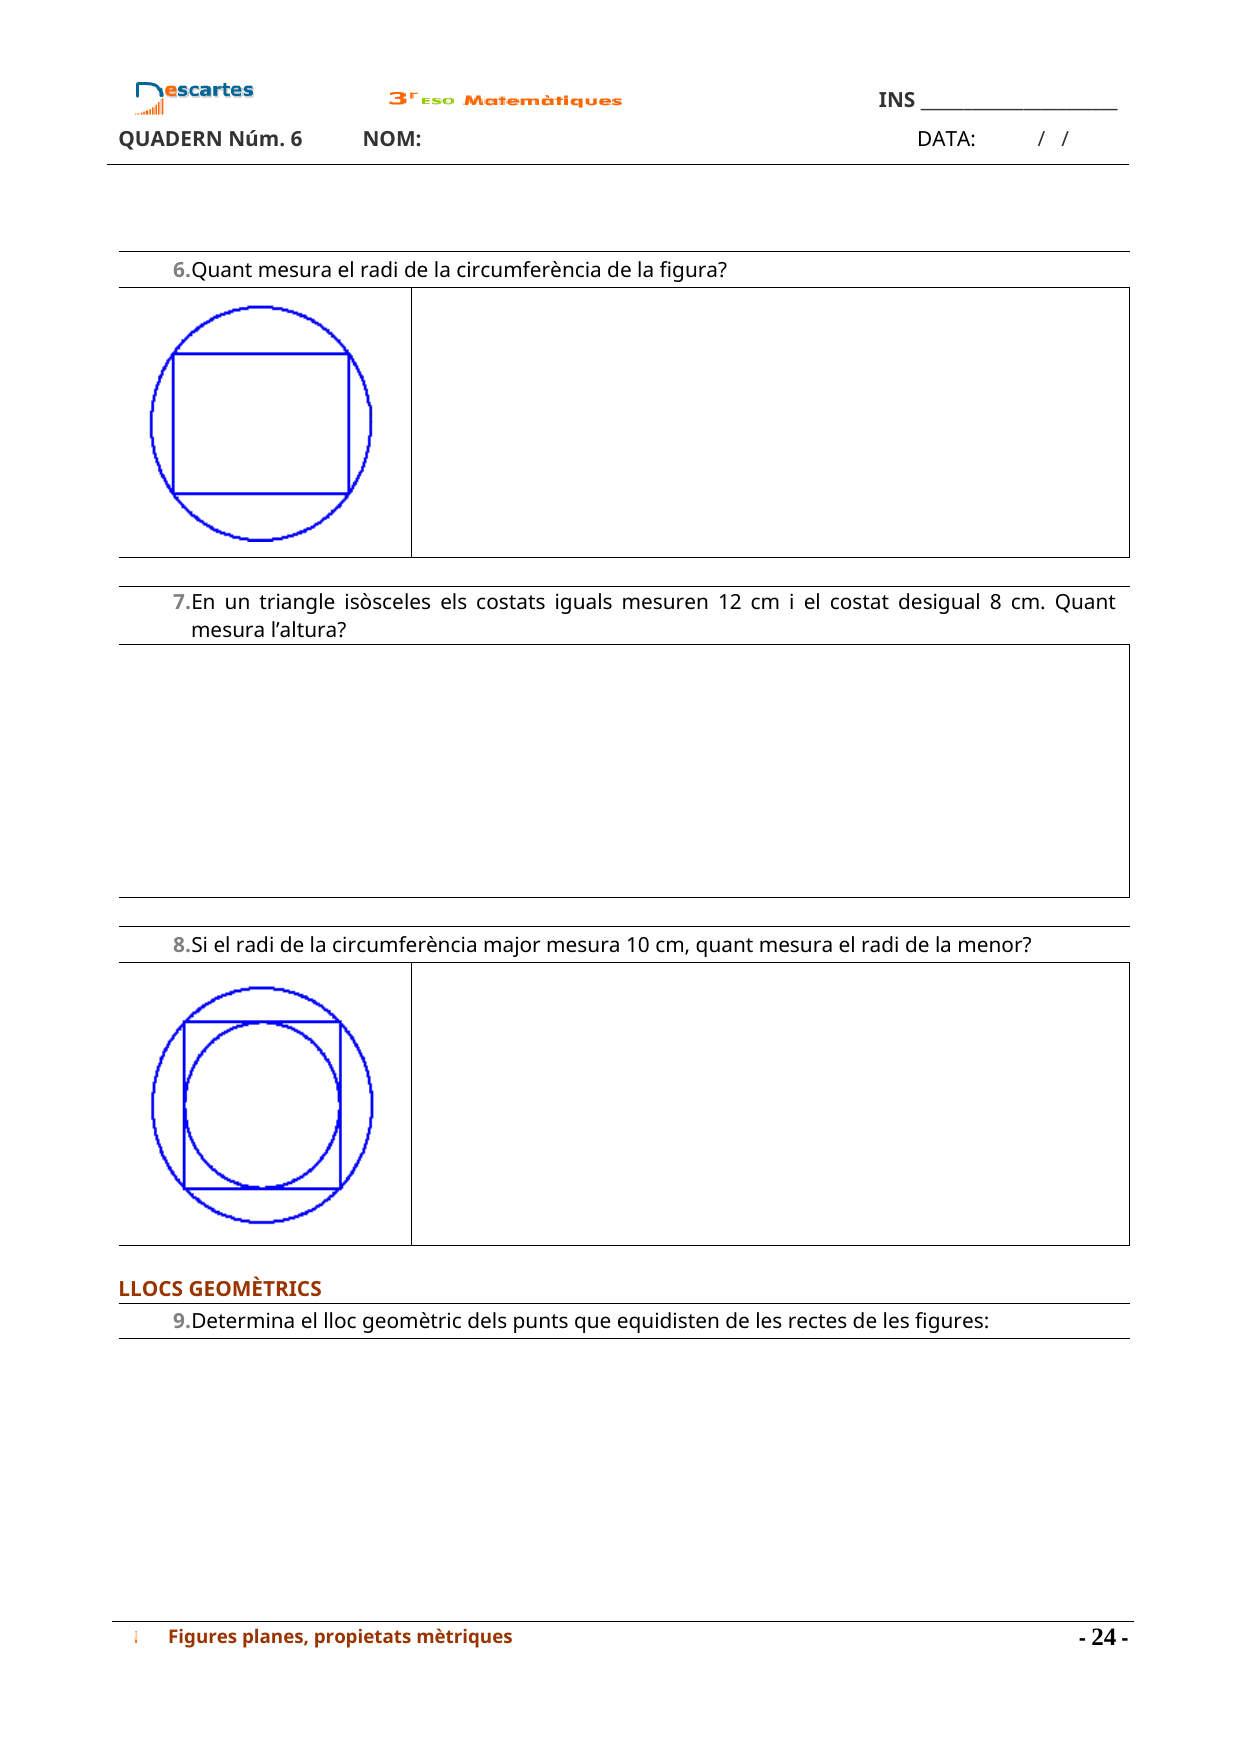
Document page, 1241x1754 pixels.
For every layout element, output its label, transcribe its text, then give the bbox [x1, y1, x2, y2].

table_cell [119, 288, 411, 557]
table_header Determina el lloc geomètric dels punts que equidisten de les rectes de les figures: [119, 1304, 1130, 1338]
table_cell [119, 645, 1129, 897]
picture [146, 978, 379, 1230]
table_cell [412, 288, 1129, 557]
table_header Si el radi de la circumferència major mesura 10 cm, quant mesura el radi de la menor? [119, 927, 1130, 962]
picture [134, 1630, 138, 1643]
picture [146, 303, 375, 542]
table_header En un triangle isòsceles els costats iguals mesuren 12 cm i el costat desigual 8 cm. Quant mesura l’altura? [119, 587, 1130, 644]
table_cell [412, 963, 1129, 1244]
table_header Quant mesura el radi de la circumferència de la figura? [119, 252, 1130, 287]
picture [134, 82, 257, 115]
text LLOCS GEOMÈTRICS [118, 1274, 1122, 1302]
table_cell [119, 963, 411, 1244]
